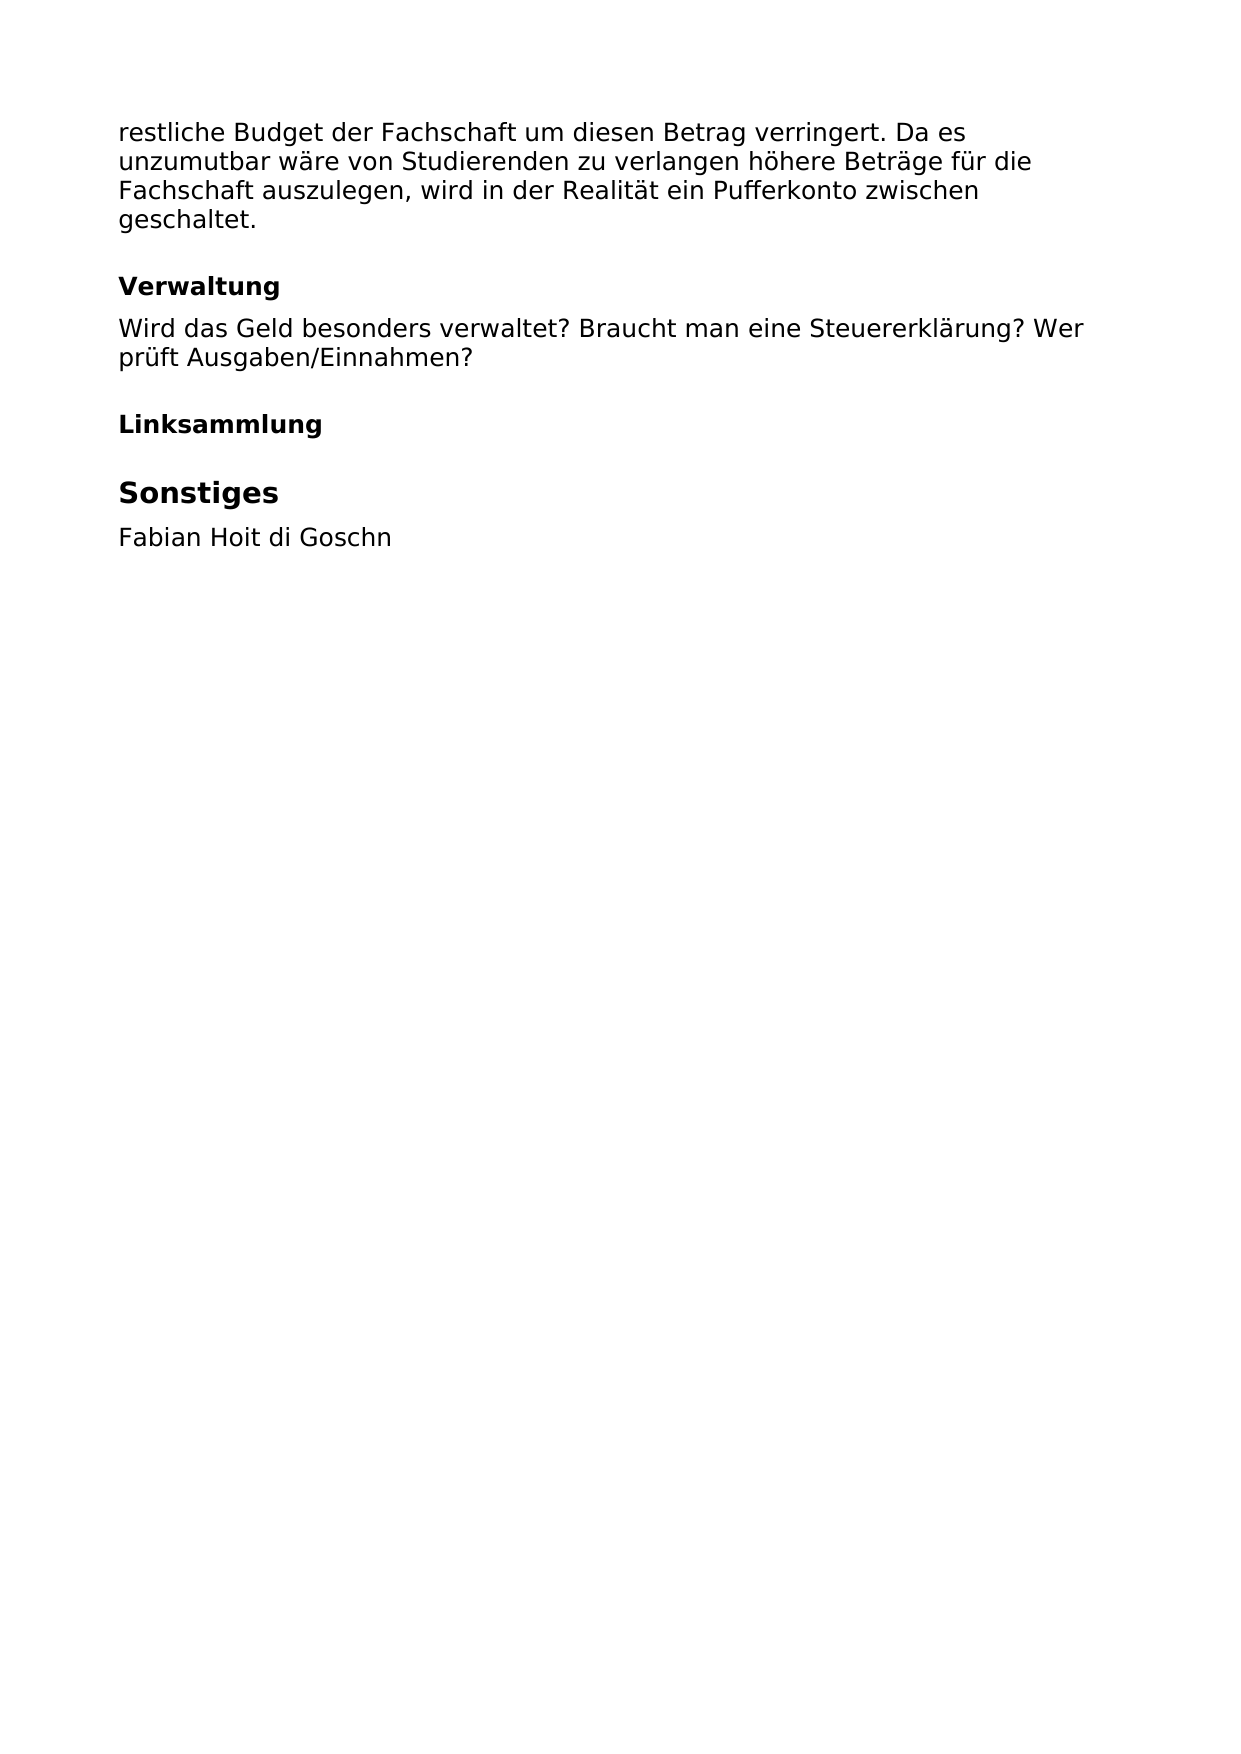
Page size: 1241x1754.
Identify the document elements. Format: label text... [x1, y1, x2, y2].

subtitle Sonstiges [118, 476, 1122, 510]
text Wird das Geld besonders verwaltet? Braucht man eine Steuererklärung? Wer prüft Ausgaben/Einnahmen? [118, 314, 1122, 372]
text Fabian Hoit di Goschn [118, 523, 1122, 552]
subtitle Linksammlung [118, 410, 1122, 439]
text restliche Budget der Fachschaft um diesen Betrag verringert. Da es unzumutbar wäre von Studierenden zu verlangen höhere Beträge für die Fachschaft auszulegen, wird in der Realität ein Pufferkonto zwischen geschaltet. [118, 118, 1122, 235]
subtitle Verwaltung [118, 272, 1122, 301]
